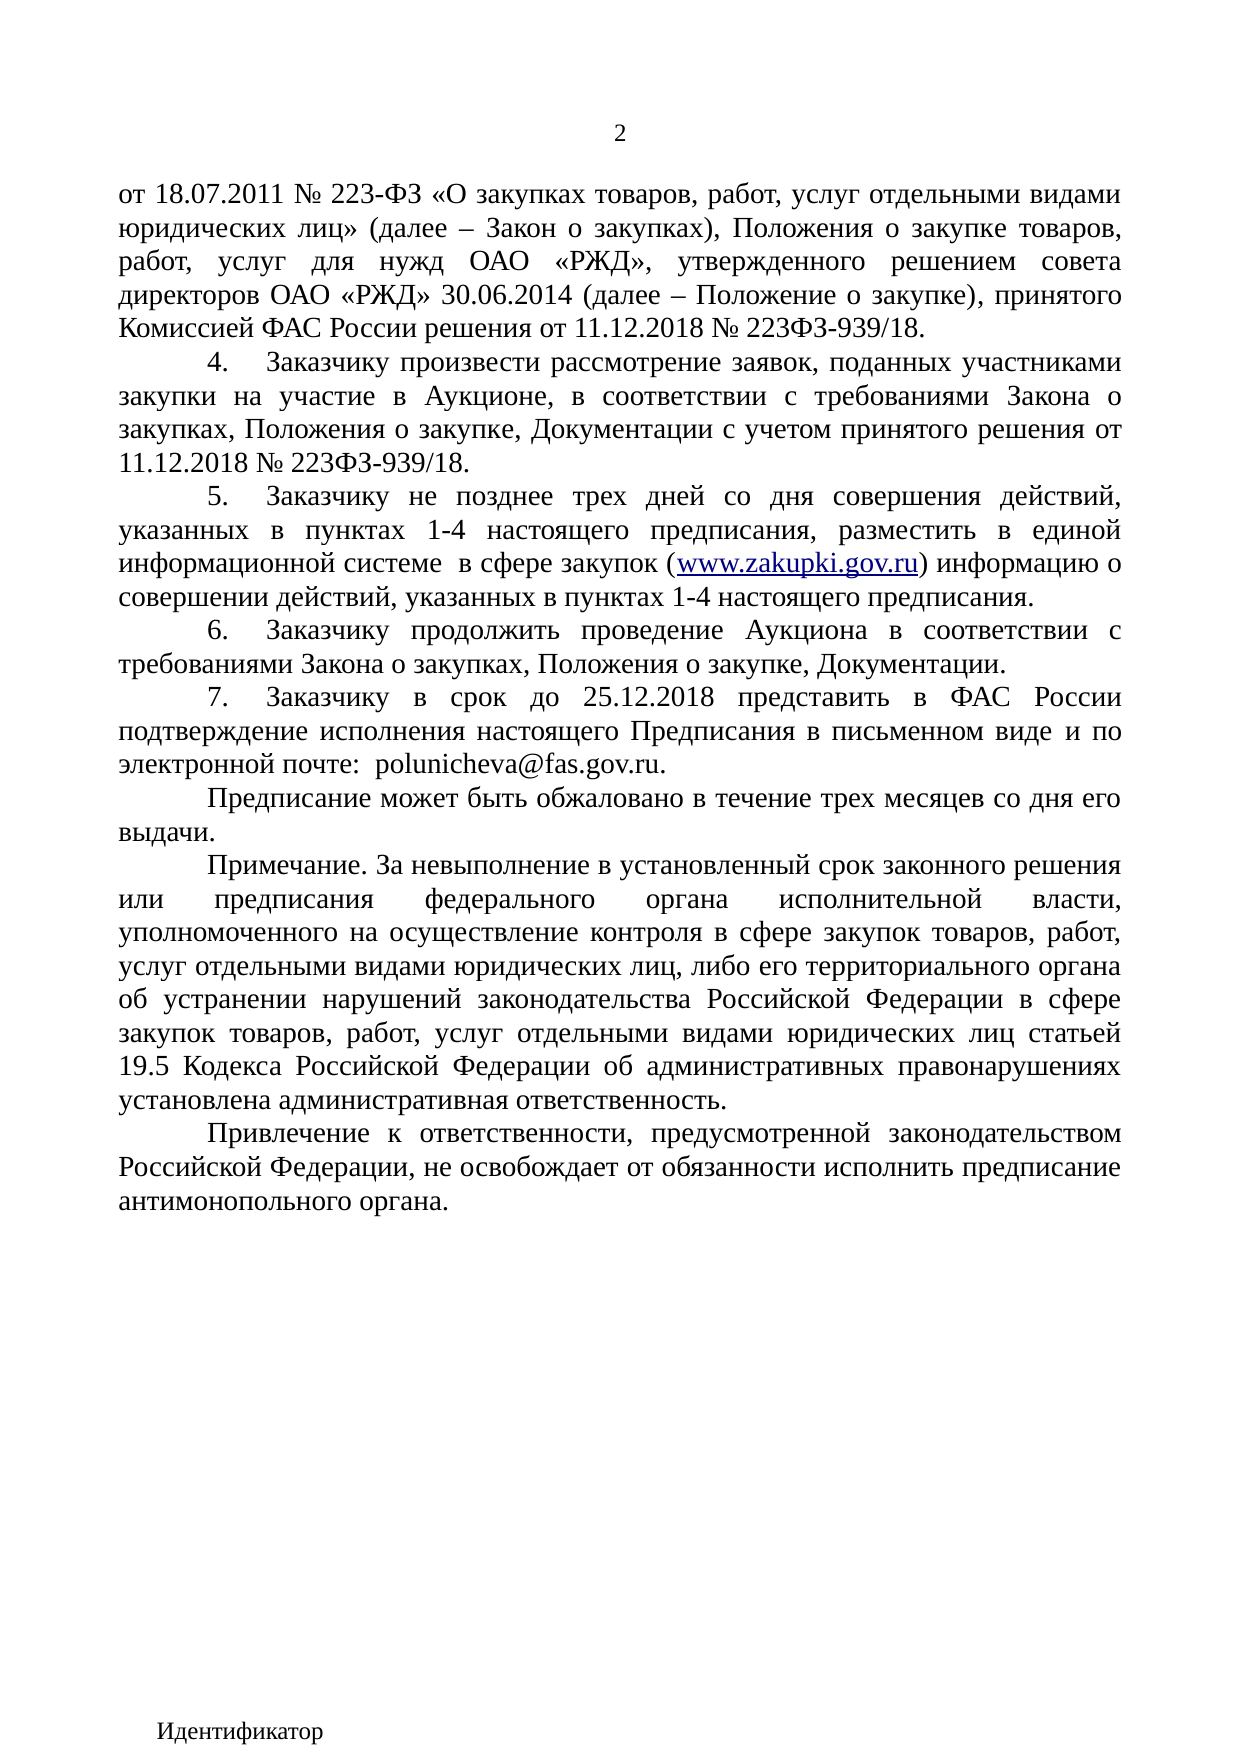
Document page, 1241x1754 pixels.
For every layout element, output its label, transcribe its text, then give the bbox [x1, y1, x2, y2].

list Заказчику не позднее трех дней со дня совершения действий, указанных в пунктах 1-4 настоящего предписания, разместить в единой информационной системе в сфере закупок (www.zakupki.gov.ru) информацию о совершении действий, указанных в пунктах 1-4 настоящего предписания. [118, 478, 1122, 612]
list Заказчику продолжить проведение Аукциона в соответствии с требованиями Закона о закупках, Положения о закупке, Документации. [118, 612, 1122, 679]
list Заказчику произвести рассмотрение заявок, поданных участниками закупки на участие в Аукционе, в соответствии с требованиями Закона о закупках, Положения о закупке, Документации с учетом принятого решения от 11.12.2018 № 223ФЗ-939/18. [118, 344, 1122, 478]
text Привлечение к ответственности, предусмотренной законодательством Российской Федерации, не освобождает от обязанности исполнить предписание антимонопольного органа. [118, 1116, 1122, 1216]
list Заказчику в срок до 25.12.2018 представить в ФАС России подтверждение исполнения настоящего Предписания в письменном виде и по электронной почте: polunicheva@fas.gov.ru. [118, 679, 1122, 780]
text Предписание может быть обжаловано в течение трех месяцев со дня его выдачи. [118, 780, 1122, 847]
text Примечание. За невыполнение в установленный срок законного решения или предписания федерального органа исполнительной власти, уполномоченного на осуществление контроля в сфере закупок товаров, работ, услуг отдельными видами юридических лиц, либо его территориального органа об устранении нарушений законодательства Российской Федерации в сфере закупок товаров, работ, услуг отдельными видами юридических лиц статьей 19.5 Кодекса Российской Федерации об административных правонарушениях установлена административная ответственность. [118, 847, 1122, 1116]
list от 18.07.2011 № 223-ФЗ «О закупках товаров, работ, услуг отдельными видами юридических лиц» (далее – Закон о закупках), Положения о закупке товаров, работ, услуг для нужд ОАО «РЖД», утвержденного решением совета директоров ОАО «РЖД» 30.06.2014 (далее – Положение о закупке), принятого Комиссией ФАС России решения от 11.12.2018 № 223ФЗ-939/18. [118, 176, 1122, 344]
